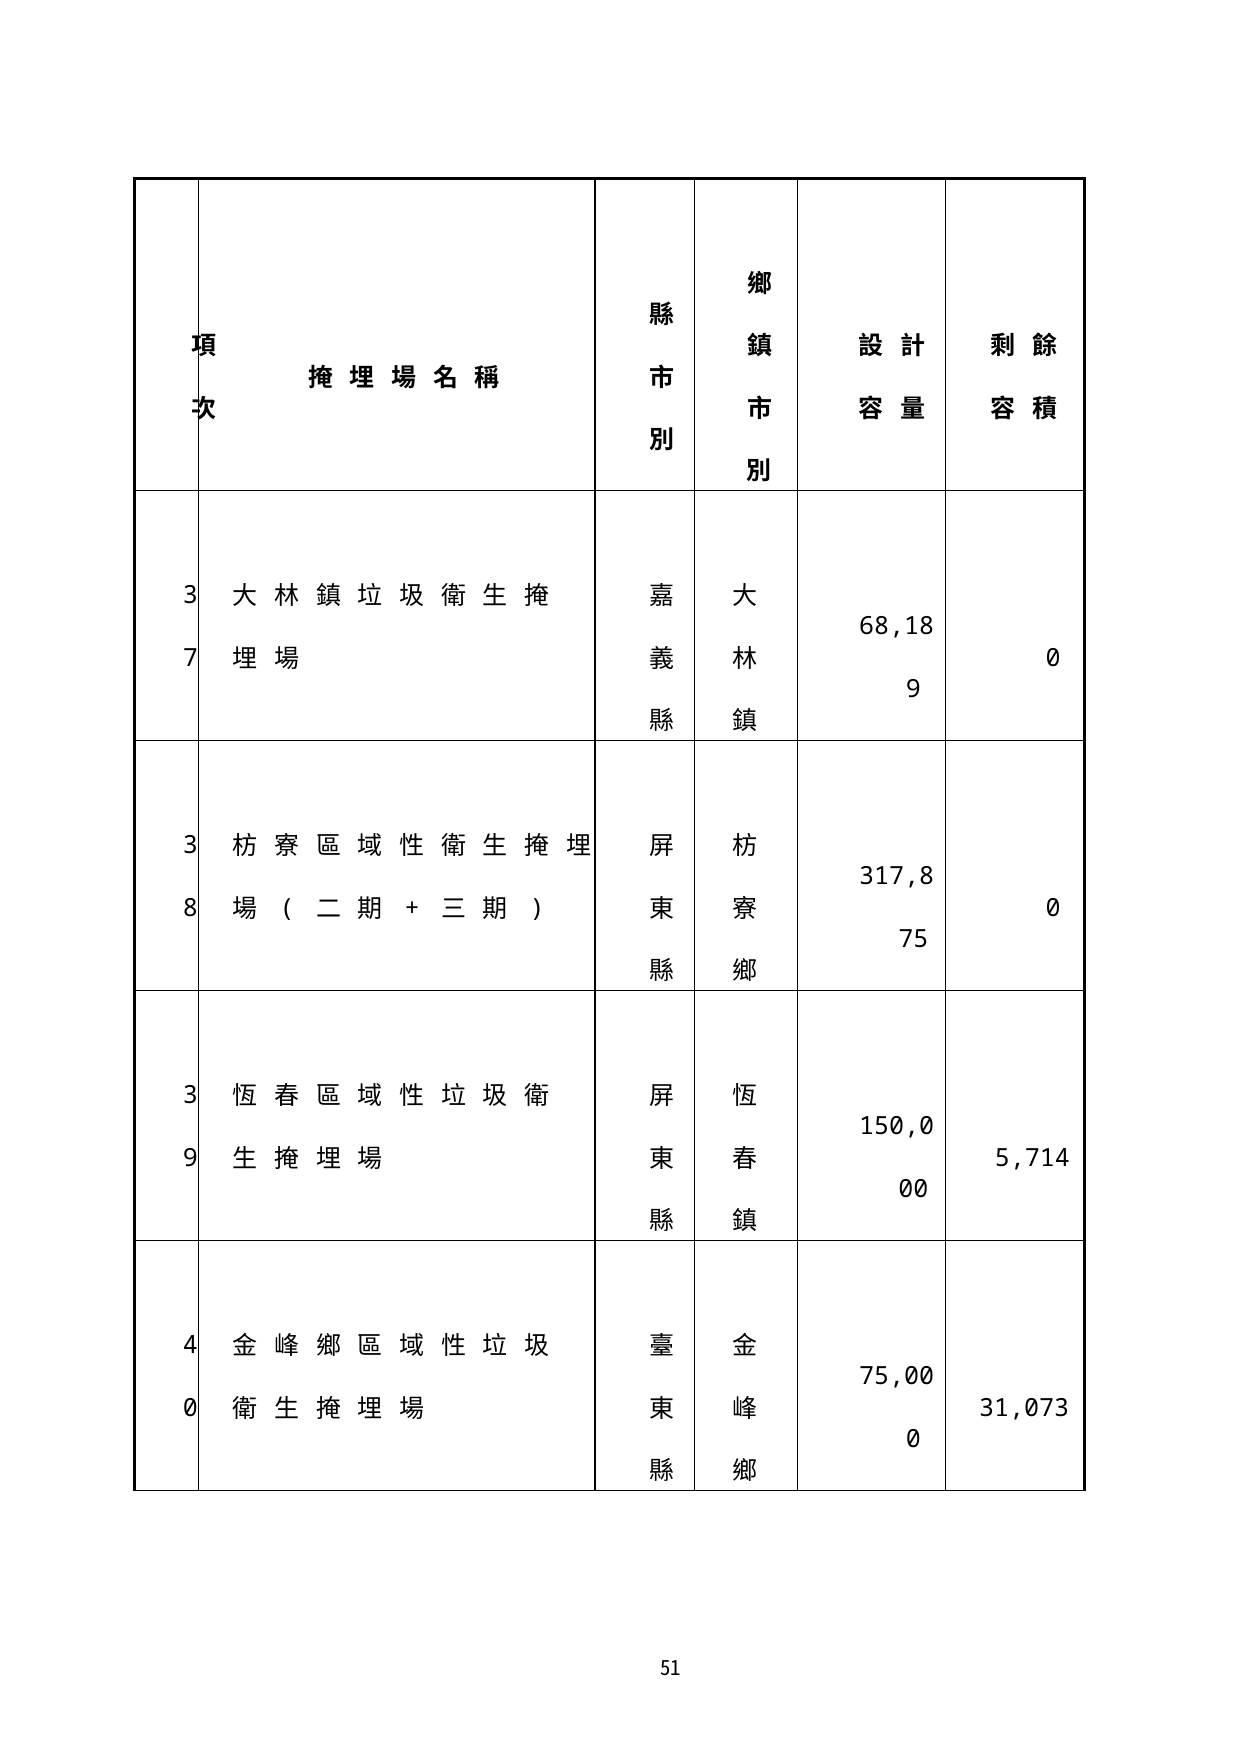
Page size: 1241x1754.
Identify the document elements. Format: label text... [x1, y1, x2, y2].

table_cell 5,714 [946, 991, 1083, 1240]
table_cell 臺東縣 [596, 1241, 694, 1490]
table_header 掩埋場名稱 [199, 180, 594, 490]
table_cell 金峰鄉區域性垃圾衛生掩埋場 [199, 1241, 594, 1490]
table_cell 恆春區域性垃圾衛生掩埋場 [199, 991, 594, 1240]
table_cell 0 [946, 741, 1083, 990]
table_cell 屏東縣 [596, 741, 694, 990]
table_cell 39 [136, 991, 198, 1240]
table_cell 大林鎮垃圾衛生掩埋場 [199, 491, 594, 740]
table_cell 317,875 [798, 741, 945, 990]
table_cell 31,073 [946, 1241, 1083, 1490]
table_cell 屏東縣 [596, 991, 694, 1240]
table_cell 金峰鄉 [695, 1241, 797, 1490]
table_header 設計容量 [798, 180, 945, 490]
table_cell 大林鎮 [695, 491, 797, 740]
table_cell 0 [946, 491, 1083, 740]
table_header 縣市別 [596, 180, 694, 490]
table_header 剩餘容積 [946, 180, 1083, 490]
table_cell 37 [136, 491, 198, 740]
table_cell 枋寮鄉 [695, 741, 797, 990]
table_cell 38 [136, 741, 198, 990]
table_cell 68,189 [798, 491, 945, 740]
table_cell 75,000 [798, 1241, 945, 1490]
table_cell 恆春鎮 [695, 991, 797, 1240]
table_header 鄉鎮市別 [695, 180, 797, 490]
table_header 項次 [136, 180, 198, 490]
table_cell 枋寮區域性衛生掩埋場(二期+三期) [199, 741, 594, 990]
table_cell 150,000 [798, 991, 945, 1240]
table_cell 40 [136, 1241, 198, 1490]
table_cell 嘉義縣 [596, 491, 694, 740]
